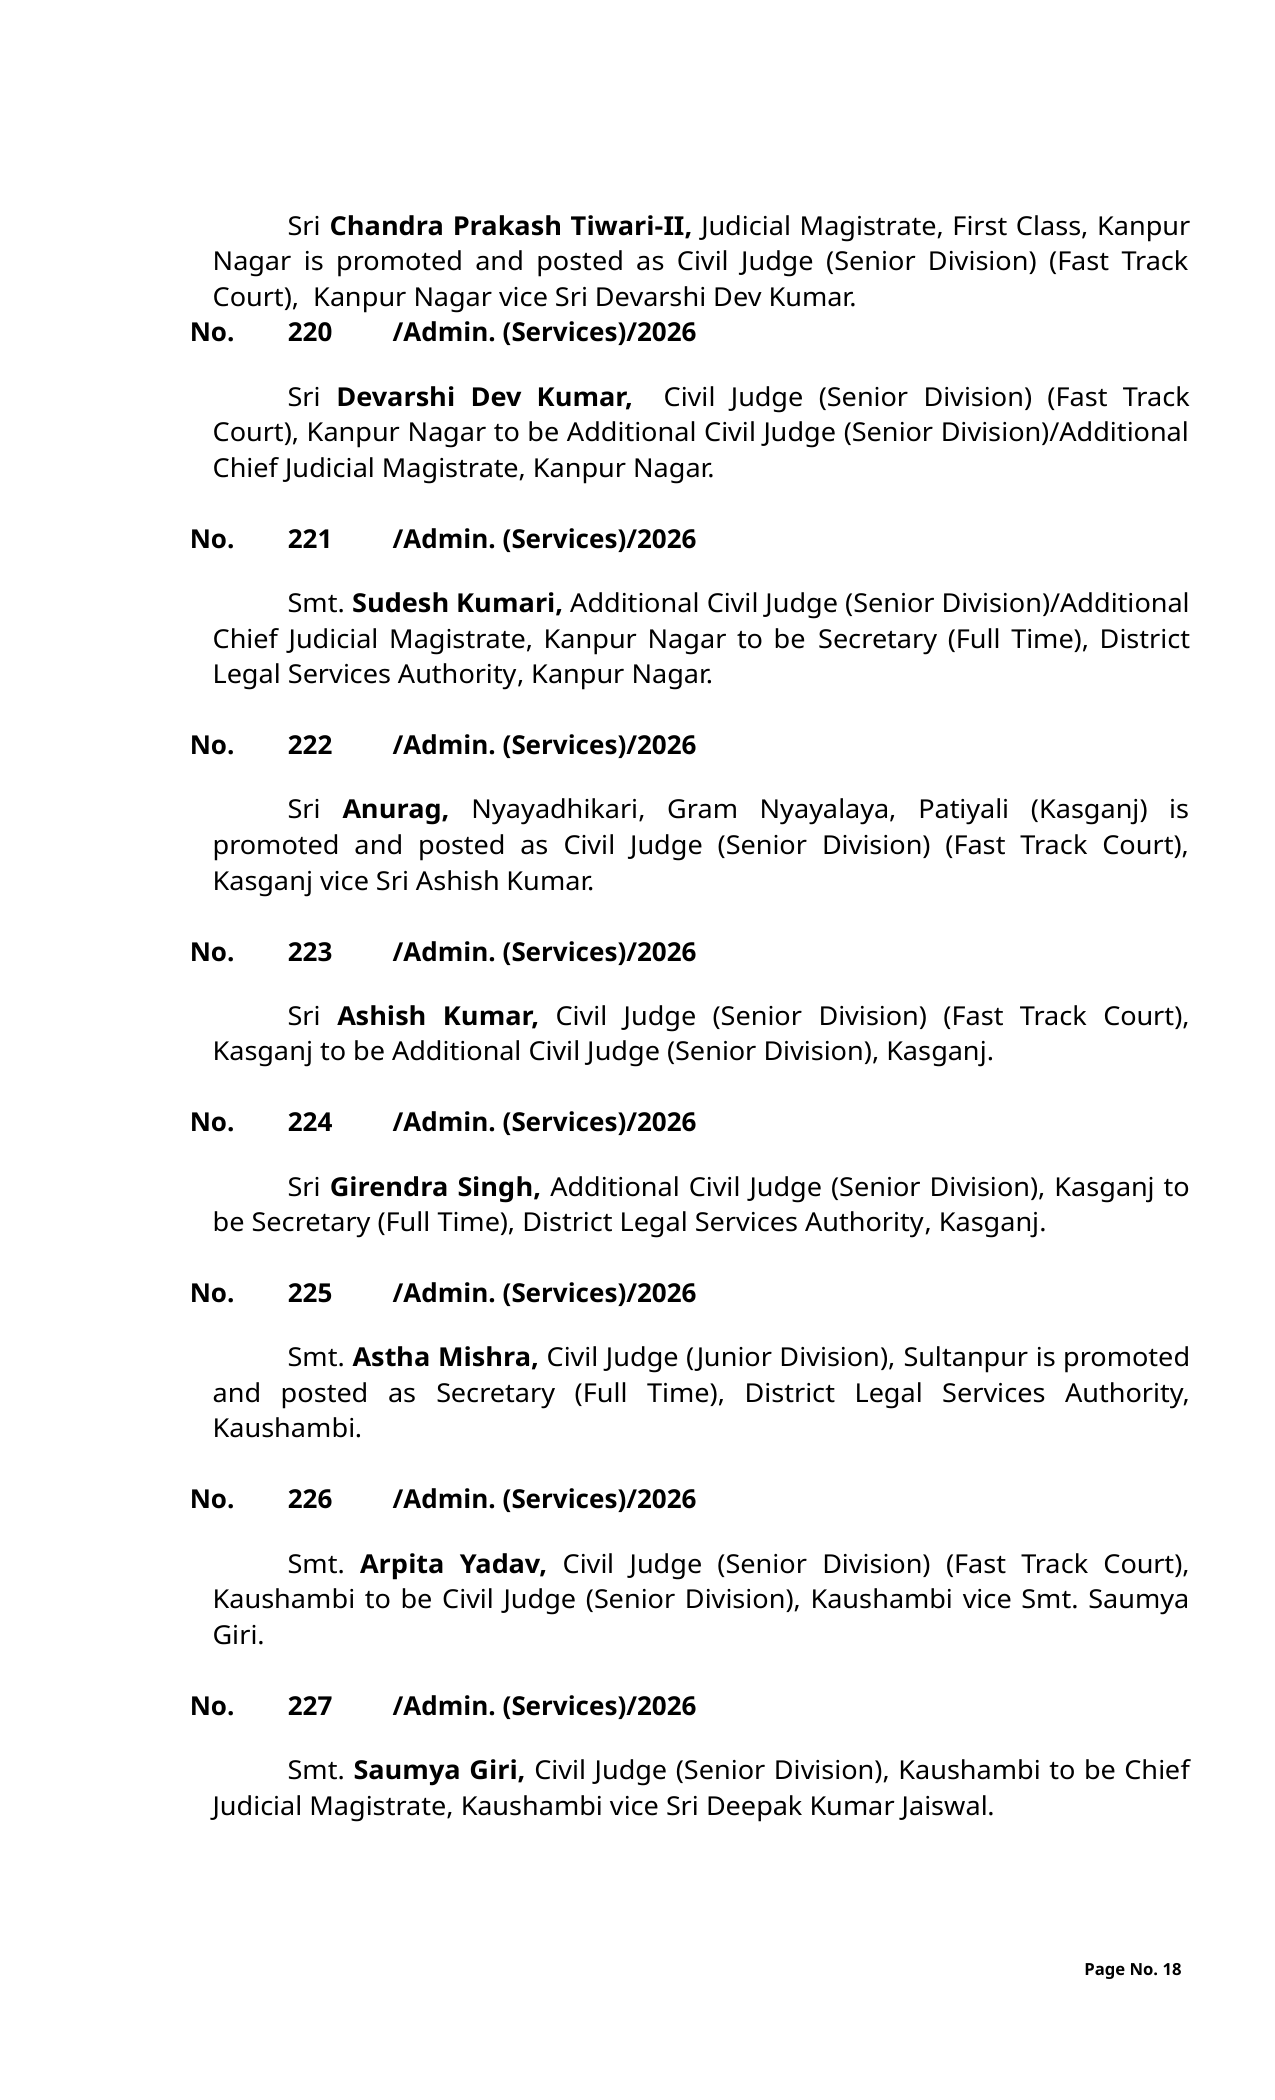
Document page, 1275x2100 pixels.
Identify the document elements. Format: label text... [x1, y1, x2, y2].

table_header /Admin. (Services)/2026 [381, 1275, 739, 1310]
table_header /Admin. (Services)/2026 [381, 314, 739, 349]
table_header [276, 727, 381, 762]
table_header [276, 314, 381, 349]
table_header /Admin. (Services)/2026 [381, 1481, 739, 1517]
text Sri Girendra Singh, Additional Civil Judge (Senior Division), Kasganj to be Secretary (Full Time), District Legal Services Authority, Kasganj. [212, 1168, 1191, 1239]
table_header [276, 1275, 381, 1310]
table_header No. [178, 1481, 276, 1517]
table_header [276, 1104, 381, 1139]
table_header [276, 520, 381, 556]
table_header [276, 933, 381, 969]
text Sri Chandra Prakash Tiwari-II, Judicial Magistrate, First Class, Kanpur Nagar is promoted and posted as Civil Judge (Senior Division) (Fast Track Court), Kanpur Nagar vice Sri Devarshi Dev Kumar. [212, 207, 1191, 314]
text Smt. Astha Mishra, Civil Judge (Junior Division), Sultanpur is promoted and posted as Secretary (Full Time), District Legal Services Authority, Kaushambi. [212, 1339, 1191, 1446]
text Sri Ashish Kumar, Civil Judge (Senior Division) (Fast Track Court), Kasganj to be Additional Civil Judge (Senior Division), Kasganj. [212, 997, 1191, 1068]
table_header /Admin. (Services)/2026 [381, 727, 739, 762]
table_header [276, 1481, 381, 1517]
table_header /Admin. (Services)/2026 [381, 933, 739, 969]
table_header /Admin. (Services)/2026 [381, 1688, 739, 1723]
table_header No. [178, 933, 276, 969]
table_header [276, 1688, 381, 1723]
text Sri Anurag, Nyayadhikari, Gram Nyayalaya, Patiyali (Kasganj) is promoted and posted as Civil Judge (Senior Division) (Fast Track Court), Kasganj vice Sri Ashish Kumar. [212, 791, 1191, 898]
table_header /Admin. (Services)/2026 [381, 520, 739, 556]
table_header No. [178, 520, 276, 556]
table_header No. [178, 1275, 276, 1310]
text Smt. Saumya Giri, Civil Judge (Senior Division), Kaushambi to be Chief Judicial Magistrate, Kaushambi vice Sri Deepak Kumar Jaiswal. [212, 1752, 1191, 1823]
table_header No. [178, 727, 276, 762]
table_header No. [178, 1104, 276, 1139]
table_header No. [178, 1688, 276, 1723]
text Sri Devarshi Dev Kumar, Civil Judge (Senior Division) (Fast Track Court), Kanpur Nagar to be Additional Civil Judge (Senior Division)/Additional Chief Judicial Magistrate, Kanpur Nagar. [212, 378, 1191, 485]
table_header /Admin. (Services)/2026 [381, 1104, 739, 1139]
text Smt. Sudesh Kumari, Additional Civil Judge (Senior Division)/Additional Chief Judicial Magistrate, Kanpur Nagar to be Secretary (Full Time), District Legal Services Authority, Kanpur Nagar. [212, 585, 1191, 691]
table_header No. [178, 314, 276, 349]
text Smt. Arpita Yadav, Civil Judge (Senior Division) (Fast Track Court), Kaushambi to be Civil Judge (Senior Division), Kaushambi vice Smt. Saumya Giri. [212, 1545, 1191, 1652]
